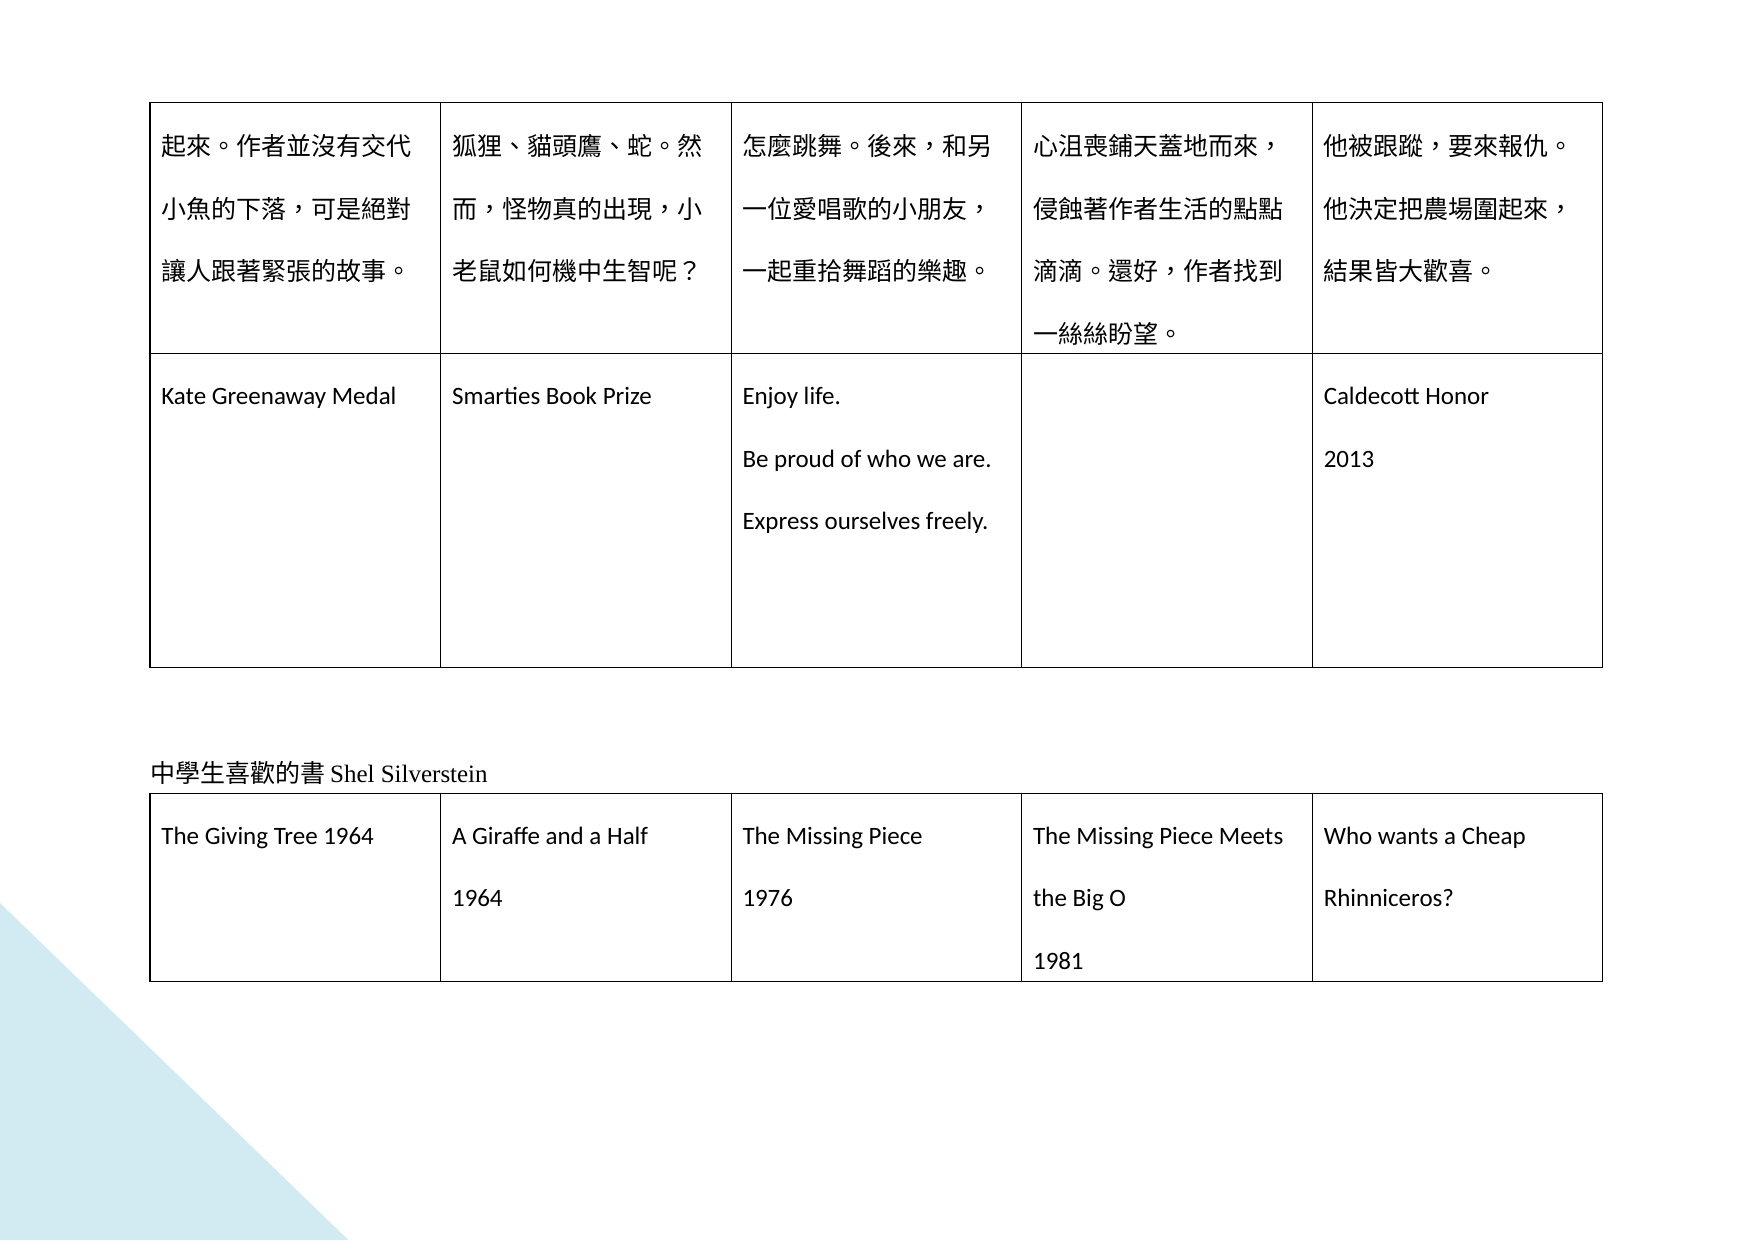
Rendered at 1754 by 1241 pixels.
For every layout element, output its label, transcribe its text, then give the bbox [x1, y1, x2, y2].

table_header The Missing Piece Meets the Big O 1981 [1022, 794, 1312, 981]
table_cell 心沮喪鋪天蓋地而來，侵蝕著作者生活的點點滴滴。還好，作者找到一絲絲盼望。 [1022, 103, 1312, 353]
table_header The Missing Piece 1976 [732, 794, 1021, 981]
table_cell Caldecott Honor 2013 [1313, 354, 1602, 667]
table_cell [1022, 354, 1312, 667]
table_cell 他被跟蹤，要來報仇。他決定把農場圍起來，結果皆大歡喜。 [1313, 103, 1602, 353]
table_cell 狐狸、貓頭鷹、蛇。然而，怪物真的出現，小老鼠如何機中生智呢？ [441, 103, 731, 353]
table_header A Giraffe and a Half 1964 [441, 794, 731, 981]
table_cell Enjoy life. Be proud of who we are. Express ourselves freely. [732, 354, 1021, 667]
table_cell Smarties Book Prize [441, 354, 731, 667]
table_header The Giving Tree 1964 [151, 794, 440, 981]
table_cell Kate Greenaway Medal [151, 354, 440, 667]
table_cell 怎麼跳舞。後來，和另一位愛唱歌的小朋友，一起重拾舞蹈的樂趣。 [732, 103, 1021, 353]
table_cell 起來。作者並沒有交代小魚的下落，可是絕對讓人跟著緊張的故事。 [151, 103, 440, 353]
text 中學生喜歡的書Shel Silverstein [150, 730, 1604, 793]
table_header Who wants a Cheap Rhinniceros? [1313, 794, 1602, 981]
